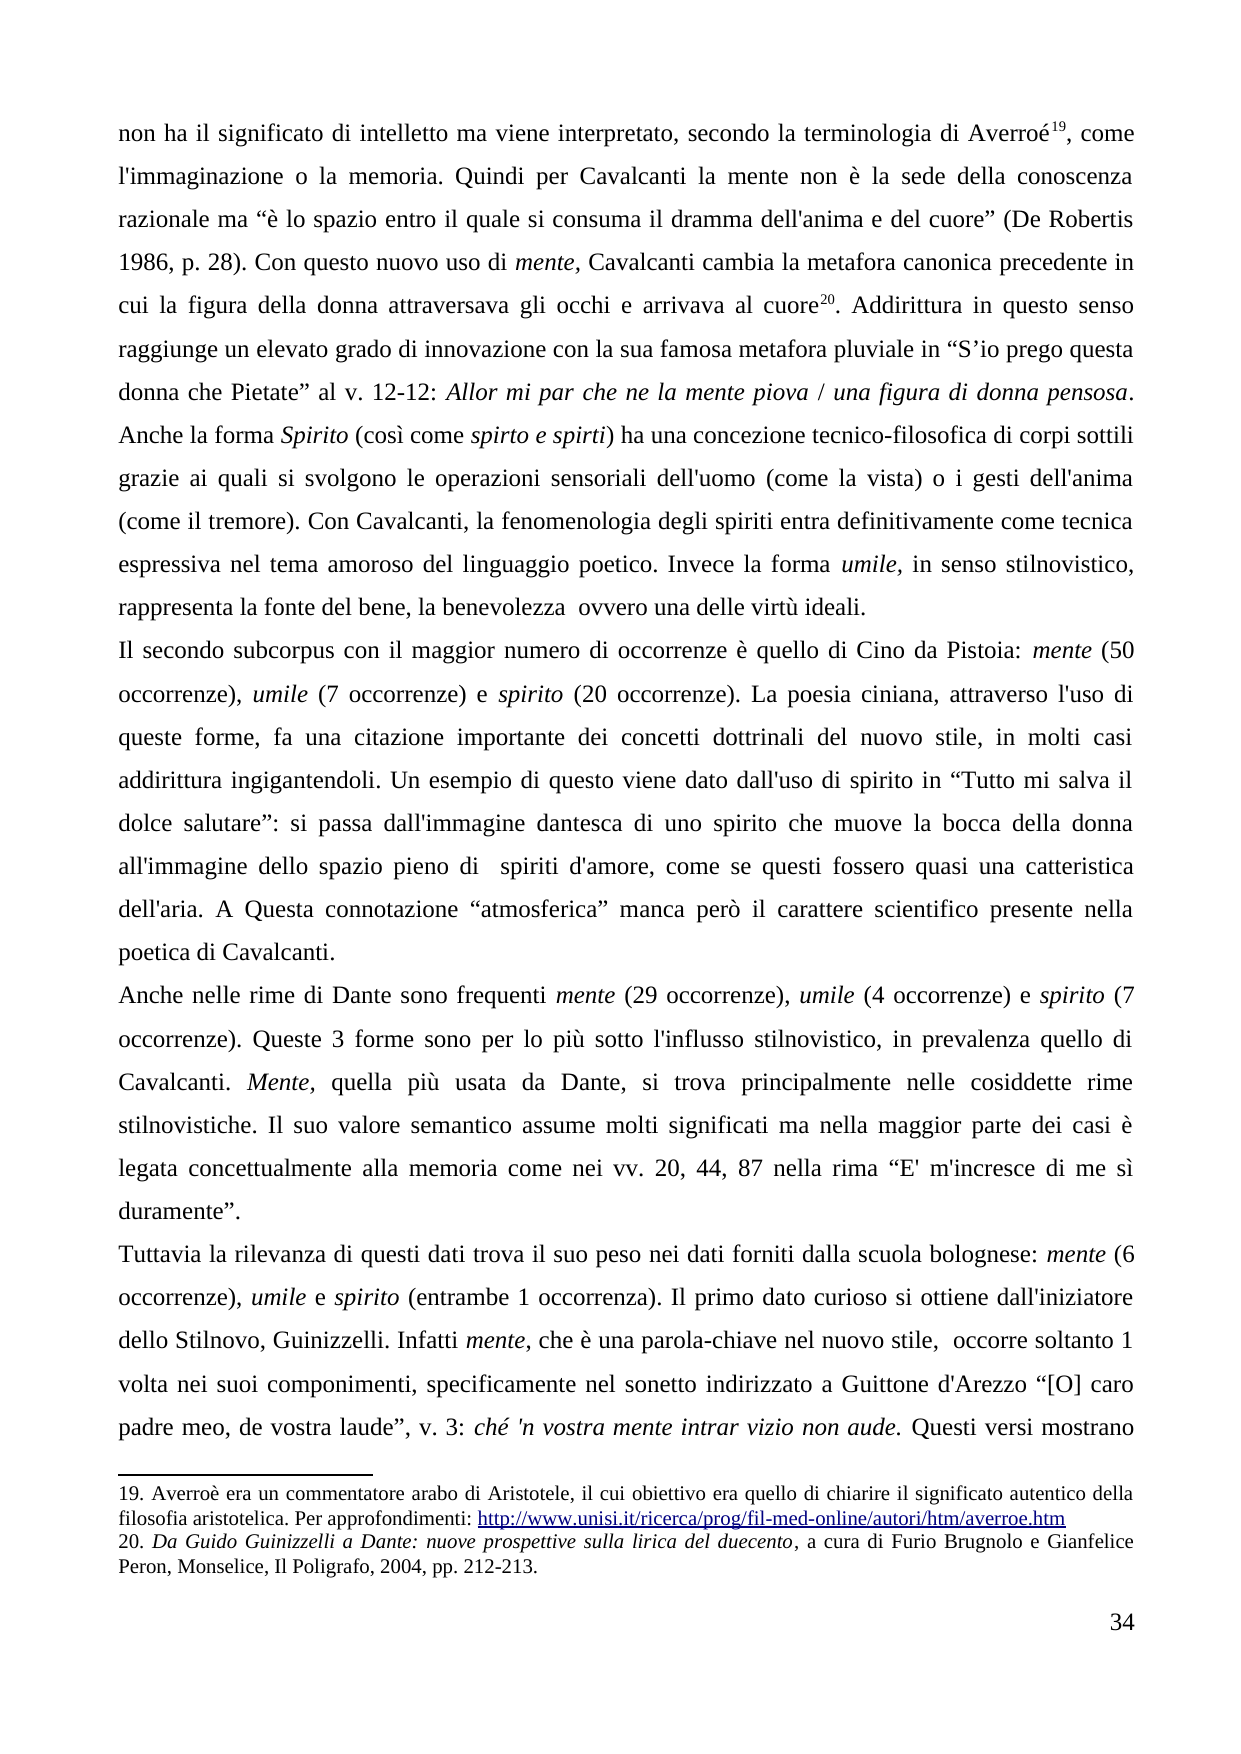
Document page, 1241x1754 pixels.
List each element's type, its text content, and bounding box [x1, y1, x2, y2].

text Anche nelle rime di Dante sono frequenti mente (29 occorrenze), umile (4 occorrenze) e spirito (7 occorrenze). Queste 3 forme sono per lo più sotto l'influsso stilnovistico, in prevalenza quello di Cavalcanti. Mente, quella più usata da Dante, si trova principalmente nelle cosiddette rime stilnovistiche. Il suo valore semantico assume molti significati ma nella maggior parte dei casi è legata concettualmente alla memoria come nei vv. 20, 44, 87 nella rima “E' m'incresce di me sì duramente”. [118, 981, 1134, 1225]
text Tuttavia la rilevanza di questi dati trova il suo peso nei dati forniti dalla scuola bolognese: mente (6 occorrenze), umile e spirito (entrambe 1 occorrenza). Il primo dato curioso si ottiene dall'iniziatore dello Stilnovo, Guinizzelli. Infatti mente, che è una parola-chiave nel nuovo stile, occorre soltanto 1 volta nei suoi componimenti, specificamente nel sonetto indirizzato a Guittone d'Arezzo “[O] caro padre meo, de vostra laude”, v. 3: ché 'n vostra mente intrar vizio non aude. Questi versi mostrano [118, 1239, 1134, 1441]
text . Averroè era un commentatore arabo di Aristotele, il cui obiettivo era quello di chiarire il significato autentico della filosofia aristotelica. Per approfondimenti: http://www.unisi.it/ricerca/prog/fil-med-online/autori/htm/averroe.htm [118, 1481, 1134, 1529]
text non ha il significato di intelletto ma viene interpretato, secondo la terminologia di Averroé, come l'immaginazione o la memoria. Quindi per Cavalcanti la mente non è la sede della conoscenza razionale ma “è lo spazio entro il quale si consuma il dramma dell'anima e del cuore” (De Robertis 1986, p. 28). Con questo nuovo uso di mente, Cavalcanti cambia la metafora canonica precedente in cui la figura della donna attraversava gli occhi e arrivava al cuore. Addirittura in questo senso raggiunge un elevato grado di innovazione con la sua famosa metafora pluviale in “S’io prego questa donna che Pietate” al v. 12-12: Allor mi par che ne la mente piova / una figura di donna pensosa. Anche la forma Spirito (così come spirto e spirti) ha una concezione tecnico-filosofica di corpi sottili grazie ai quali si svolgono le operazioni sensoriali dell'uomo (come la vista) o i gesti dell'anima (come il tremore). Con Cavalcanti, la fenomenologia degli spiriti entra definitivamente come tecnica espressiva nel tema amoroso del linguaggio poetico. Invece la forma umile, in senso stilnovistico, rappresenta la fonte del bene, la benevolezza ovvero una delle virtù ideali. [118, 118, 1134, 621]
text . Da Guido Guinizzelli a Dante: nuove prospettive sulla lirica del duecento, a cura di Furio Brugnolo e Gianfelice Peron, Monselice, Il Poligrafo, 2004, pp. 212-213. [118, 1529, 1134, 1578]
text Il secondo subcorpus con il maggior numero di occorrenze è quello di Cino da Pistoia: mente (50 occorrenze), umile (7 occorrenze) e spirito (20 occorrenze). La poesia ciniana, attraverso l'uso di queste forme, fa una citazione importante dei concetti dottrinali del nuovo stile, in molti casi addirittura ingigantendoli. Un esempio di questo viene dato dall'uso di spirito in “Tutto mi salva il dolce salutare”: si passa dall'immagine dantesca di uno spirito che muove la bocca della donna all'immagine dello spazio pieno di spiriti d'amore, come se questi fossero quasi una catteristica dell'aria. A Questa connotazione “atmosferica” manca però il carattere scientifico presente nella poetica di Cavalcanti. [118, 636, 1134, 966]
